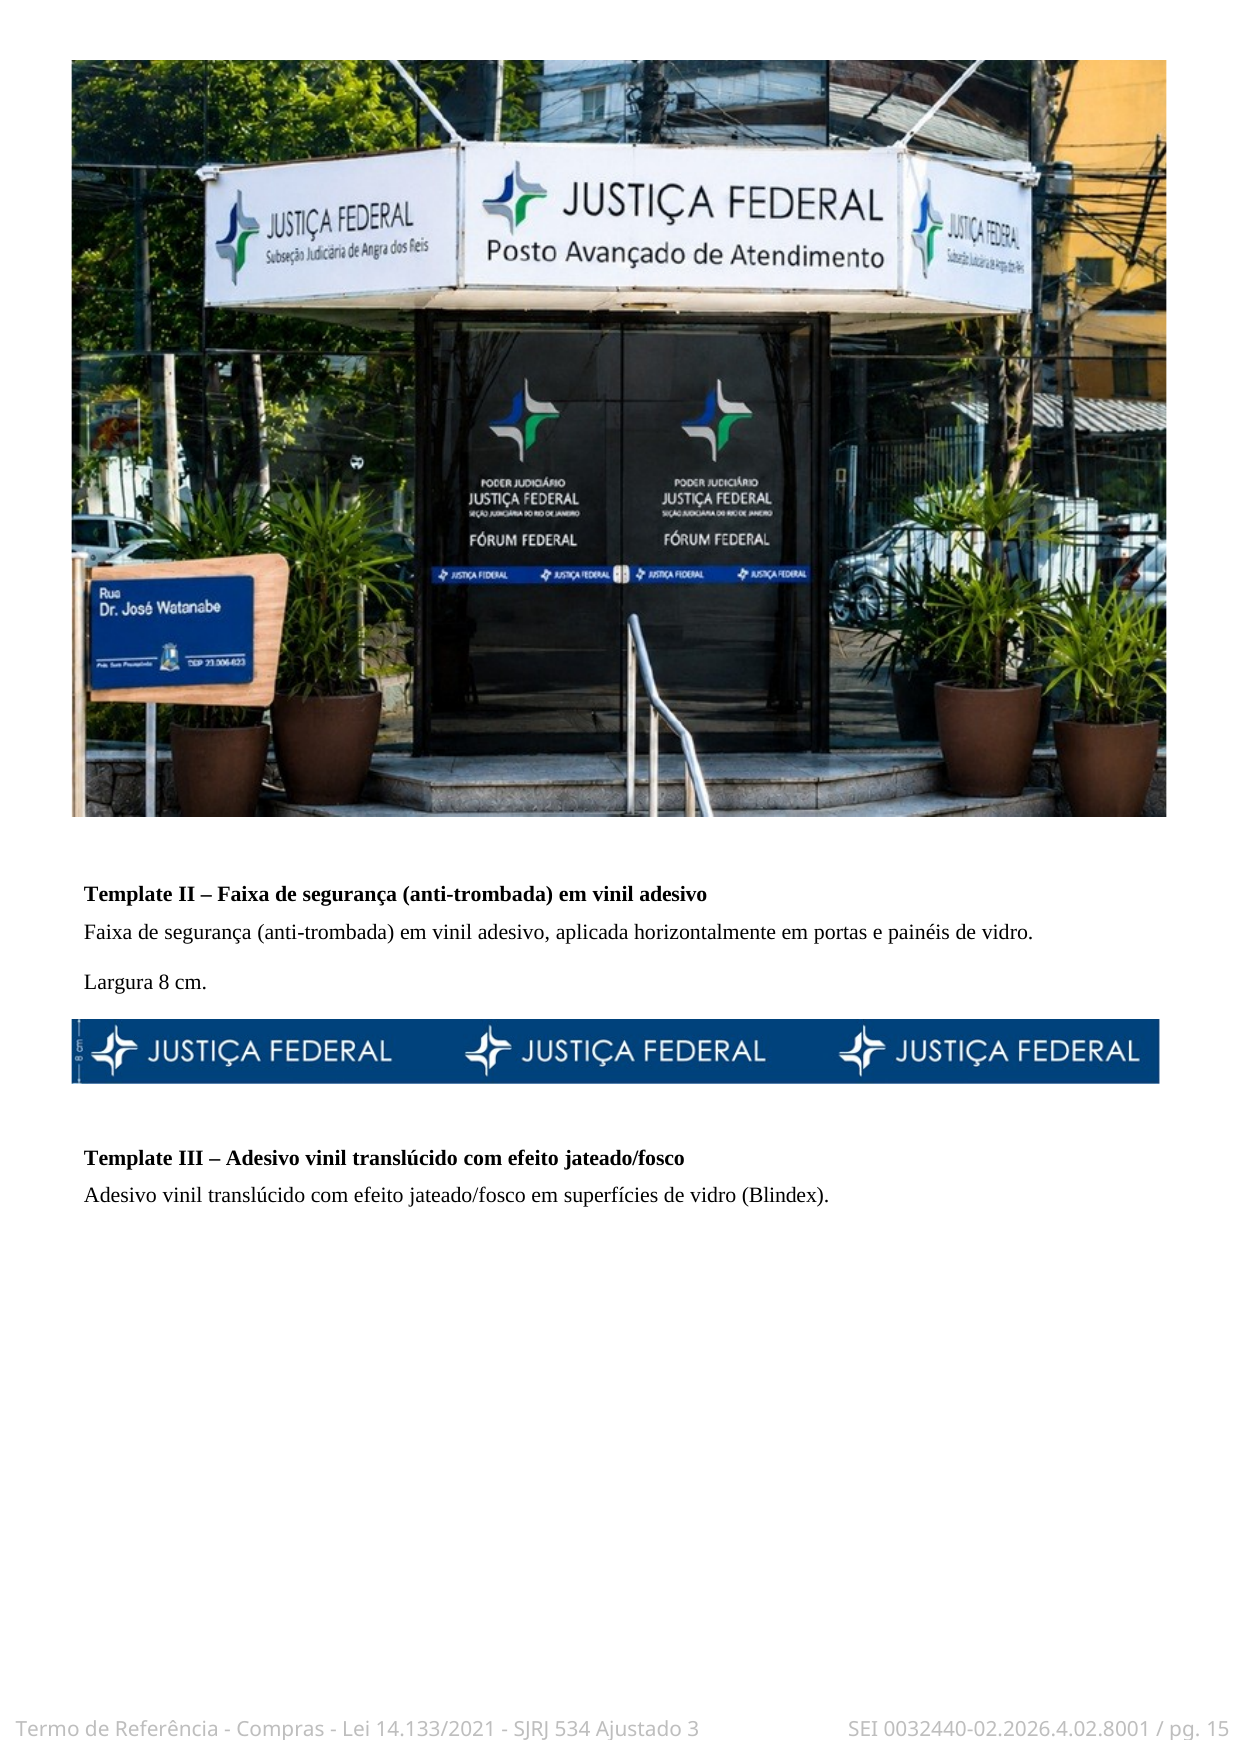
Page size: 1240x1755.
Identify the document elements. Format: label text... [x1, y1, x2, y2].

subtitle Template II – Faixa de segurança (anti-trombada) em vinil adesivo [84, 881, 1195, 907]
text Faixa de segurança (anti-trombada) em vinil adesivo, aplicada horizontalmente em portas e painéis de vidro. Largura 8 cm. [84, 919, 1098, 994]
subtitle Template III – Adesivo vinil translúcido com efeito jateado/fosco [84, 1144, 1195, 1170]
text Adesivo vinil translúcido com efeito jateado/fosco em superfícies de vidro (Blindex). [84, 1182, 1195, 1207]
